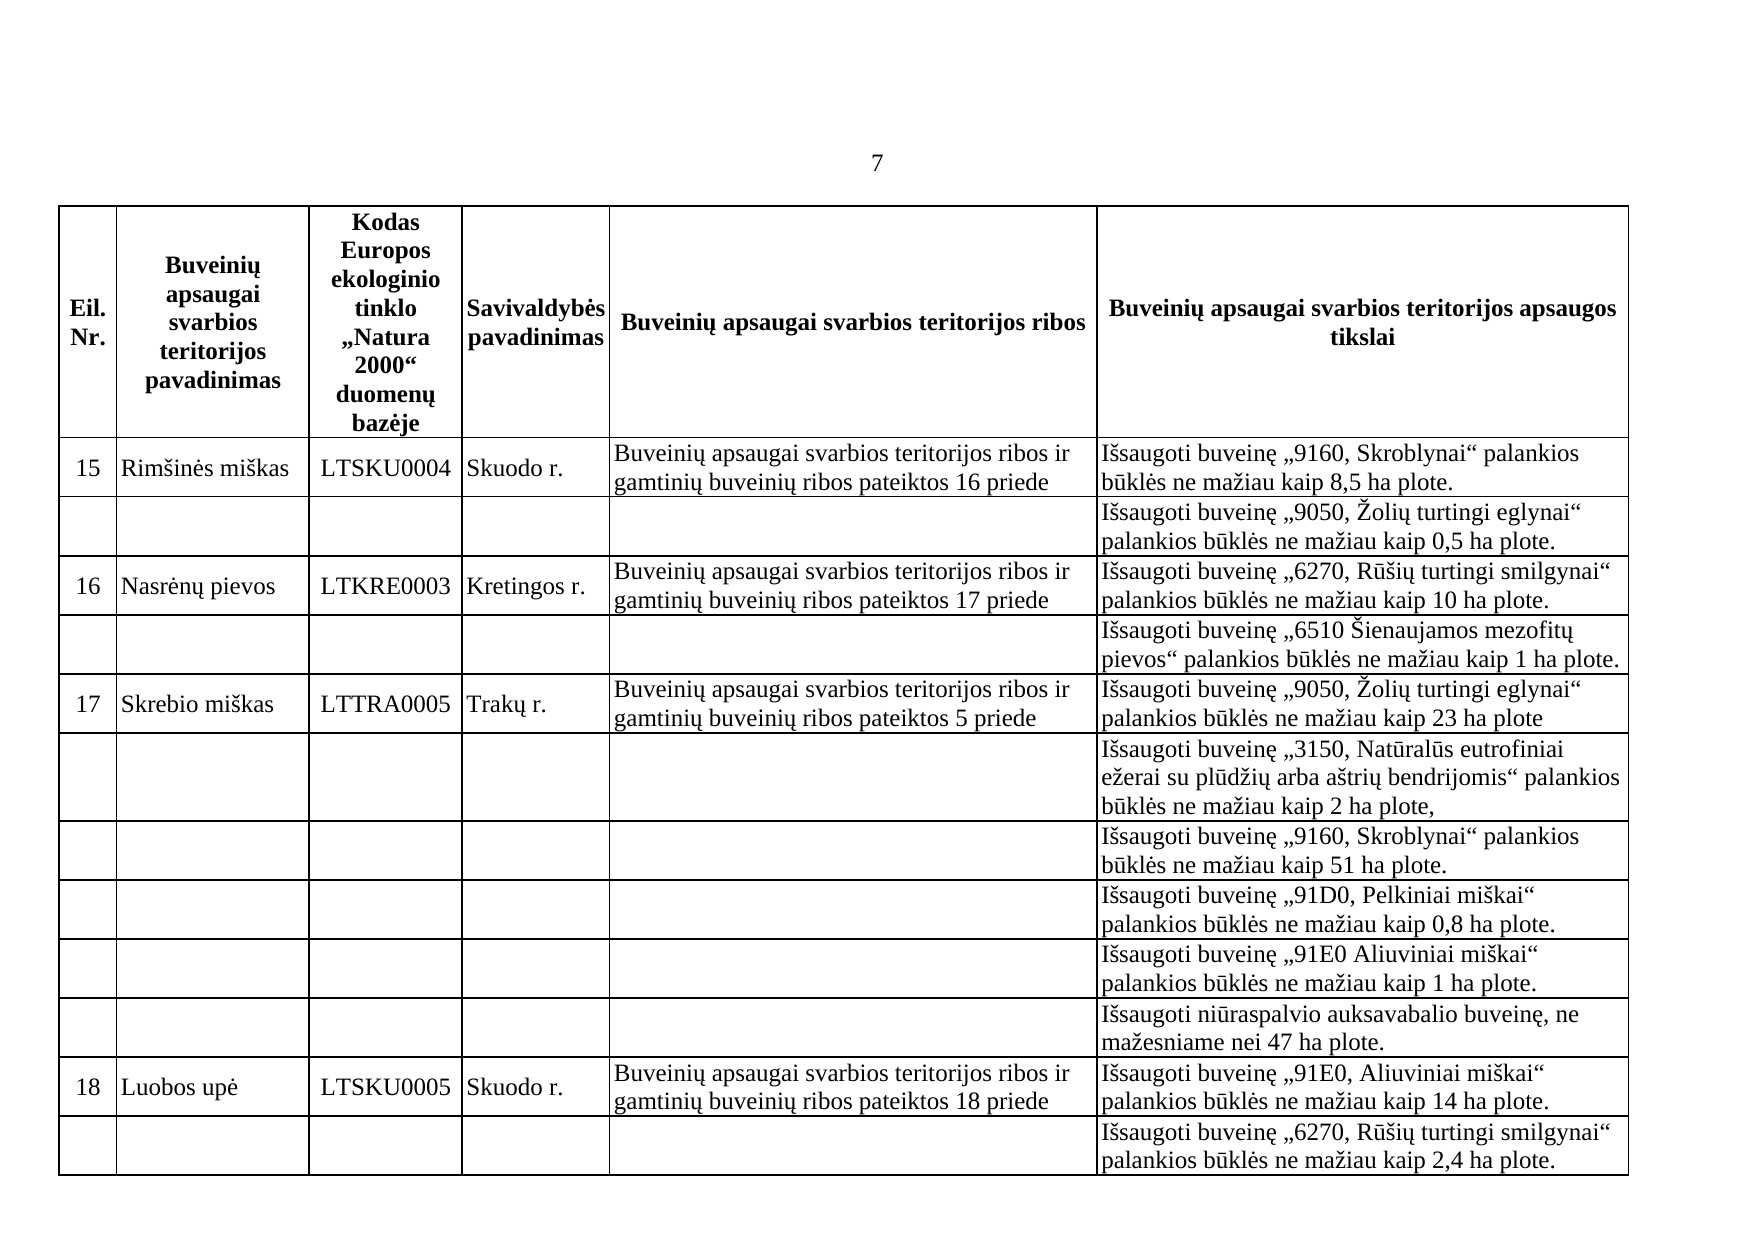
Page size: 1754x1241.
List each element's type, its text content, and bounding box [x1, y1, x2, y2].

table_cell [117, 881, 308, 938]
table_cell [117, 940, 308, 997]
table_cell [610, 881, 1096, 938]
table_cell [60, 999, 116, 1056]
table_cell [310, 881, 461, 938]
table_cell [60, 734, 116, 820]
table_header Buveinių apsaugai svarbios teritorijos apsaugos tikslai [1098, 207, 1628, 437]
table_cell Buveinių apsaugai svarbios teritorijos ribos ir gamtinių buveinių ribos pateiktos 17 priede [610, 557, 1096, 614]
table_cell Išsaugoti buveinę „9160, Skroblynai“ palankios būklės ne mažiau kaip 8,5 ha plote. [1098, 438, 1628, 496]
table_cell [310, 999, 461, 1056]
table_cell [310, 1117, 461, 1174]
table_cell LTTRA0005 [310, 675, 461, 732]
table_cell Buveinių apsaugai svarbios teritorijos ribos ir gamtinių buveinių ribos pateiktos 16 priede [610, 438, 1096, 496]
table_header Buveinių apsaugai svarbios teritorijos ribos [610, 207, 1096, 437]
table_cell 16 [60, 557, 116, 614]
table_cell [463, 822, 609, 879]
table_cell Kretingos r. [463, 557, 609, 614]
table_cell [60, 881, 116, 938]
table_cell [463, 734, 609, 820]
table_cell Išsaugoti buveinę „9050, Žolių turtingi eglynai“ palankios būklės ne mažiau kaip 23 ha plote [1098, 675, 1628, 732]
table_cell [117, 822, 308, 879]
table_cell [463, 616, 609, 673]
table_cell Buveinių apsaugai svarbios teritorijos ribos ir gamtinių buveinių ribos pateiktos 5 priede [610, 675, 1096, 732]
table_cell Išsaugoti buveinę „9050, Žolių turtingi eglynai“ palankios būklės ne mažiau kaip 0,5 ha plote. [1098, 497, 1628, 555]
table_cell [463, 1117, 609, 1174]
table_cell [60, 822, 116, 879]
table_cell [60, 497, 116, 555]
table_header Eil. Nr. [60, 207, 116, 437]
table_cell [117, 734, 308, 820]
table_cell Rimšinės miškas [117, 438, 308, 496]
table_cell [610, 1117, 1096, 1174]
table_header Buveinių apsaugai svarbios teritorijos pavadinimas [117, 207, 308, 437]
table_cell 18 [60, 1058, 116, 1115]
table_cell Luobos upė [117, 1058, 308, 1115]
table_cell 17 [60, 675, 116, 732]
table_cell Išsaugoti buveinę „6270, Rūšių turtingi smilgynai“ palankios būklės ne mažiau kaip 10 ha plote. [1098, 557, 1628, 614]
table_cell [310, 497, 461, 555]
table_cell [117, 1117, 308, 1174]
table_cell Trakų r. [463, 675, 609, 732]
table_cell Išsaugoti buveinę „91E0, Aliuviniai miškai“ palankios būklės ne mažiau kaip 14 ha plote. [1098, 1058, 1628, 1115]
table_cell Skrebio miškas [117, 675, 308, 732]
table_cell Skuodo r. [463, 1058, 609, 1115]
table_cell [610, 999, 1096, 1056]
table_cell Nasrėnų pievos [117, 557, 308, 614]
table_cell [60, 1117, 116, 1174]
table_cell [310, 940, 461, 997]
table_cell [610, 616, 1096, 673]
table_cell [463, 497, 609, 555]
table_cell [463, 940, 609, 997]
table_cell [310, 734, 461, 820]
table_header Kodas Europos ekologinio tinklo „Natura 2000“ duomenų bazėje [310, 207, 461, 437]
table_cell [117, 616, 308, 673]
table_cell Išsaugoti buveinę „9160, Skroblynai“ palankios būklės ne mažiau kaip 51 ha plote. [1098, 822, 1628, 879]
table_cell LTKRE0003 [310, 557, 461, 614]
table_cell LTSKU0005 [310, 1058, 461, 1115]
table_cell Išsaugoti buveinę „6510 Šienaujamos mezofitų pievos“ palankios būklės ne mažiau kaip 1 ha plote. [1098, 616, 1628, 673]
table_cell LTSKU0004 [310, 438, 461, 496]
table_cell [310, 616, 461, 673]
table_cell [60, 940, 116, 997]
table_header Savivaldybės pavadinimas [463, 207, 609, 437]
table_cell [117, 497, 308, 555]
table_cell [610, 940, 1096, 997]
table_cell [610, 497, 1096, 555]
table_cell [60, 616, 116, 673]
table_cell Išsaugoti buveinę „6270, Rūšių turtingi smilgynai“ palankios būklės ne mažiau kaip 2,4 ha plote. [1098, 1117, 1628, 1174]
table_cell [610, 822, 1096, 879]
table_cell [610, 734, 1096, 820]
table_cell Išsaugoti buveinę „3150, Natūralūs eutrofiniai ežerai su plūdžių arba aštrių bendrijomis“ palankios būklės ne mažiau kaip 2 ha plote, [1098, 734, 1628, 820]
table_cell Išsaugoti buveinę „91D0, Pelkiniai miškai“ palankios būklės ne mažiau kaip 0,8 ha plote. [1098, 881, 1628, 938]
table_cell [463, 881, 609, 938]
table_cell Buveinių apsaugai svarbios teritorijos ribos ir gamtinių buveinių ribos pateiktos 18 priede [610, 1058, 1096, 1115]
table_cell [310, 822, 461, 879]
table_cell [463, 999, 609, 1056]
table_cell Išsaugoti buveinę „91E0 Aliuviniai miškai“ palankios būklės ne mažiau kaip 1 ha plote. [1098, 940, 1628, 997]
table_cell [117, 999, 308, 1056]
table_cell Išsaugoti niūraspalvio auksavabalio buveinę, ne mažesniame nei 47 ha plote. [1098, 999, 1628, 1056]
table_cell 15 [60, 438, 116, 496]
table_cell Skuodo r. [463, 438, 609, 496]
